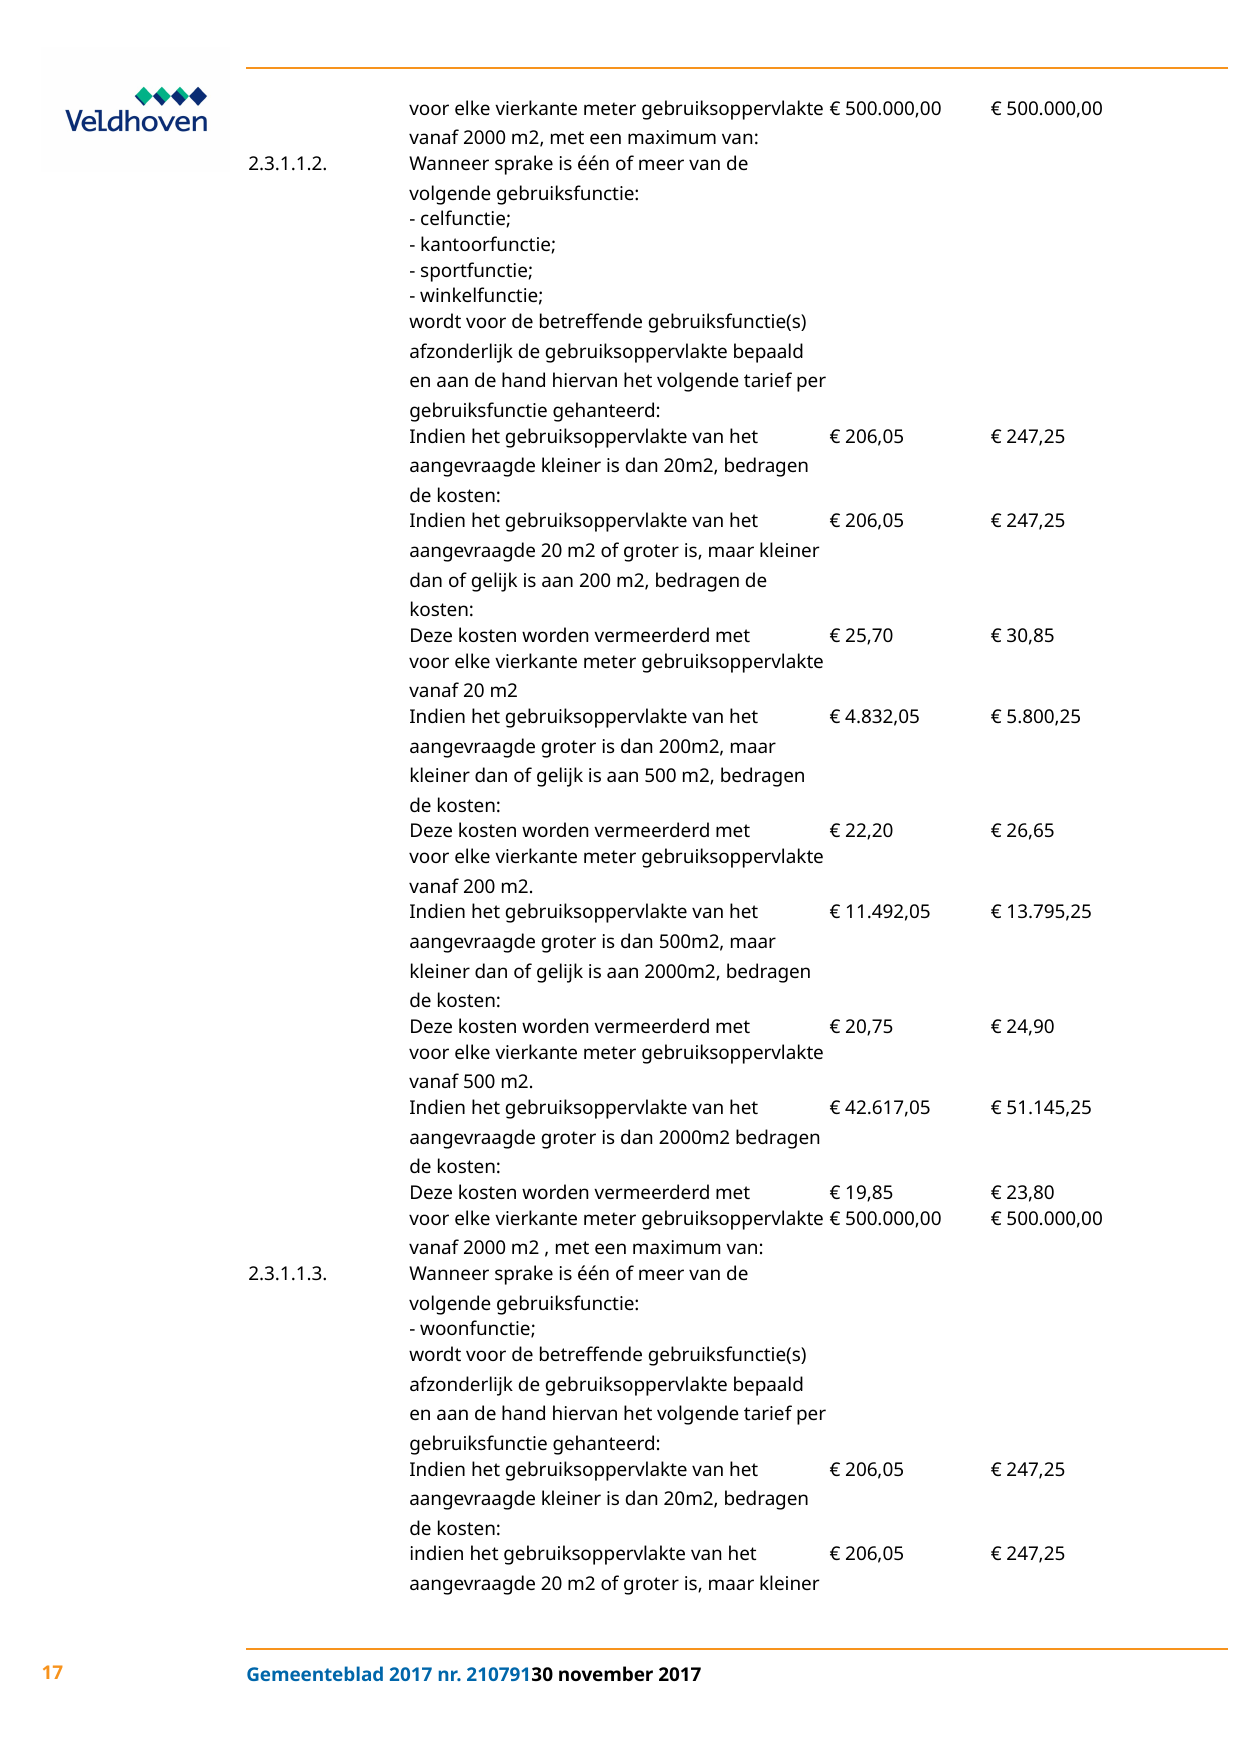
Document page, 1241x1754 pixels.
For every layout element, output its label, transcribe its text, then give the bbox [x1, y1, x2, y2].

table_cell Indien het gebruiksoppervlakte van het aangevraagde groter is dan 2000m2 bedragen de kosten: [409, 1094, 829, 1179]
table_cell € 19,85 [829, 1179, 991, 1205]
table_cell 2.3.1.1.3. [248, 1260, 409, 1316]
picture [41, 47, 231, 172]
table_cell [248, 1094, 409, 1179]
table_cell [248, 1013, 409, 1039]
table_cell € 5.800,25 [991, 703, 1152, 818]
table_cell € 23,80 [991, 1179, 1152, 1205]
table_cell € 247,25 [991, 1541, 1152, 1596]
table_cell [991, 150, 1152, 205]
table_cell [248, 205, 409, 231]
table_cell Indien het gebruiksoppervlakte van het aangevraagde groter is dan 500m2, maar kleiner dan of gelijk is aan 2000m2, bedragen de kosten: [409, 899, 829, 1013]
table_cell [991, 1260, 1152, 1316]
table_cell - sportfunctie; [409, 257, 829, 283]
table_cell Deze kosten worden vermeerderd met [409, 1179, 829, 1205]
table_cell [248, 899, 409, 1013]
table_cell [248, 1456, 409, 1541]
table_cell [248, 508, 409, 622]
table_cell [991, 205, 1152, 231]
table_cell [248, 648, 409, 703]
table_cell [248, 1341, 409, 1456]
table_cell [991, 648, 1152, 703]
table_cell € 4.832,05 [829, 703, 991, 818]
table_cell voor elke vierkante meter gebruiksoppervlakte vanaf 20 m2 [409, 648, 829, 703]
table_cell [248, 231, 409, 257]
table_cell € 42.617,05 [829, 1094, 991, 1179]
table_cell [829, 1316, 991, 1341]
table_cell [248, 283, 409, 308]
table_cell [991, 1039, 1152, 1094]
table_cell € 206,05 [829, 508, 991, 622]
table_cell Indien het gebruiksoppervlakte van het aangevraagde kleiner is dan 20m2, bedragen de kosten: [409, 423, 829, 508]
table_cell [248, 1541, 409, 1596]
table_cell [991, 283, 1152, 308]
table_cell € 206,05 [829, 423, 991, 508]
table_cell Indien het gebruiksoppervlakte van het aangevraagde kleiner is dan 20m2, bedragen de kosten: [409, 1456, 829, 1541]
table_cell € 22,20 [829, 818, 991, 843]
table_cell [248, 703, 409, 818]
table_cell € 247,25 [991, 1456, 1152, 1541]
table_cell [829, 308, 991, 423]
table_cell € 30,85 [991, 622, 1152, 648]
table_cell € 26,65 [991, 818, 1152, 843]
table_cell - celfunctie; [409, 205, 829, 231]
table_cell [829, 648, 991, 703]
table_cell [248, 423, 409, 508]
table_cell [248, 1039, 409, 1094]
table_cell [991, 844, 1152, 899]
table_cell [829, 1260, 991, 1316]
table_cell [991, 308, 1152, 423]
table_cell Wanneer sprake is één of meer van de volgende gebruiksfunctie: [409, 1260, 829, 1316]
table_cell voor elke vierkante meter gebruiksoppervlakte vanaf 2000 m2 , met een maximum van: [409, 1205, 829, 1260]
table_cell € 500.000,00 [829, 1205, 991, 1260]
table_cell Wanneer sprake is één of meer van de volgende gebruiksfunctie: [409, 150, 829, 205]
table_cell € 247,25 [991, 423, 1152, 508]
table_cell € 24,90 [991, 1013, 1152, 1039]
table_cell [829, 205, 991, 231]
table_cell Indien het gebruiksoppervlakte van het aangevraagde 20 m2 of groter is, maar kleiner dan of gelijk is aan 200 m2, bedragen de kosten: [409, 508, 829, 622]
table_cell - woonfunctie; [409, 1316, 829, 1341]
table_cell [991, 1341, 1152, 1456]
table_cell [991, 257, 1152, 283]
table_cell [829, 1341, 991, 1456]
table_cell € 247,25 [991, 508, 1152, 622]
table_cell [829, 150, 991, 205]
table_cell € 11.492,05 [829, 899, 991, 1013]
table_cell [829, 257, 991, 283]
table_cell [248, 622, 409, 648]
table_cell [829, 283, 991, 308]
table_cell indien het gebruiksoppervlakte van het aangevraagde 20 m2 of groter is, maar kleiner [409, 1541, 829, 1596]
table_cell [829, 1039, 991, 1094]
table_cell [248, 95, 409, 150]
table_cell voor elke vierkante meter gebruiksoppervlakte vanaf 200 m2. [409, 844, 829, 899]
table_cell [248, 1179, 409, 1205]
table_cell 2.3.1.1.2. [248, 150, 409, 205]
table_cell € 206,05 [829, 1541, 991, 1596]
table_cell voor elke vierkante meter gebruiksoppervlakte vanaf 500 m2. [409, 1039, 829, 1094]
table_cell € 20,75 [829, 1013, 991, 1039]
table_cell wordt voor de betreffende gebruiksfunctie(s) afzonderlijk de gebruiksoppervlakte bepaald en aan de hand hiervan het volgende tarief per gebruiksfunctie gehanteerd: [409, 308, 829, 423]
table_cell € 500.000,00 [829, 95, 991, 150]
table_cell voor elke vierkante meter gebruiksoppervlakte vanaf 2000 m2, met een maximum van: [409, 95, 829, 150]
table_cell - kantoorfunctie; [409, 231, 829, 257]
table_cell € 51.145,25 [991, 1094, 1152, 1179]
table_cell [248, 818, 409, 843]
table_cell Deze kosten worden vermeerderd met [409, 1013, 829, 1039]
table_cell € 500.000,00 [991, 95, 1152, 150]
table_cell [991, 231, 1152, 257]
table_cell Indien het gebruiksoppervlakte van het aangevraagde groter is dan 200m2, maar kleiner dan of gelijk is aan 500 m2, bedragen de kosten: [409, 703, 829, 818]
table_cell Deze kosten worden vermeerderd met [409, 818, 829, 843]
table_cell [248, 308, 409, 423]
table_cell [829, 231, 991, 257]
table_cell [248, 1205, 409, 1260]
table_cell [248, 844, 409, 899]
table_cell Deze kosten worden vermeerderd met [409, 622, 829, 648]
table_cell wordt voor de betreffende gebruiksfunctie(s) afzonderlijk de gebruiksoppervlakte bepaald en aan de hand hiervan het volgende tarief per gebruiksfunctie gehanteerd: [409, 1341, 829, 1456]
table_cell € 25,70 [829, 622, 991, 648]
table_cell - winkelfunctie; [409, 283, 829, 308]
table_cell [991, 1316, 1152, 1341]
table_cell [829, 844, 991, 899]
table_cell € 206,05 [829, 1456, 991, 1541]
table_cell € 500.000,00 [991, 1205, 1152, 1260]
table_cell € 13.795,25 [991, 899, 1152, 1013]
table_cell [248, 257, 409, 283]
table_cell [248, 1316, 409, 1341]
